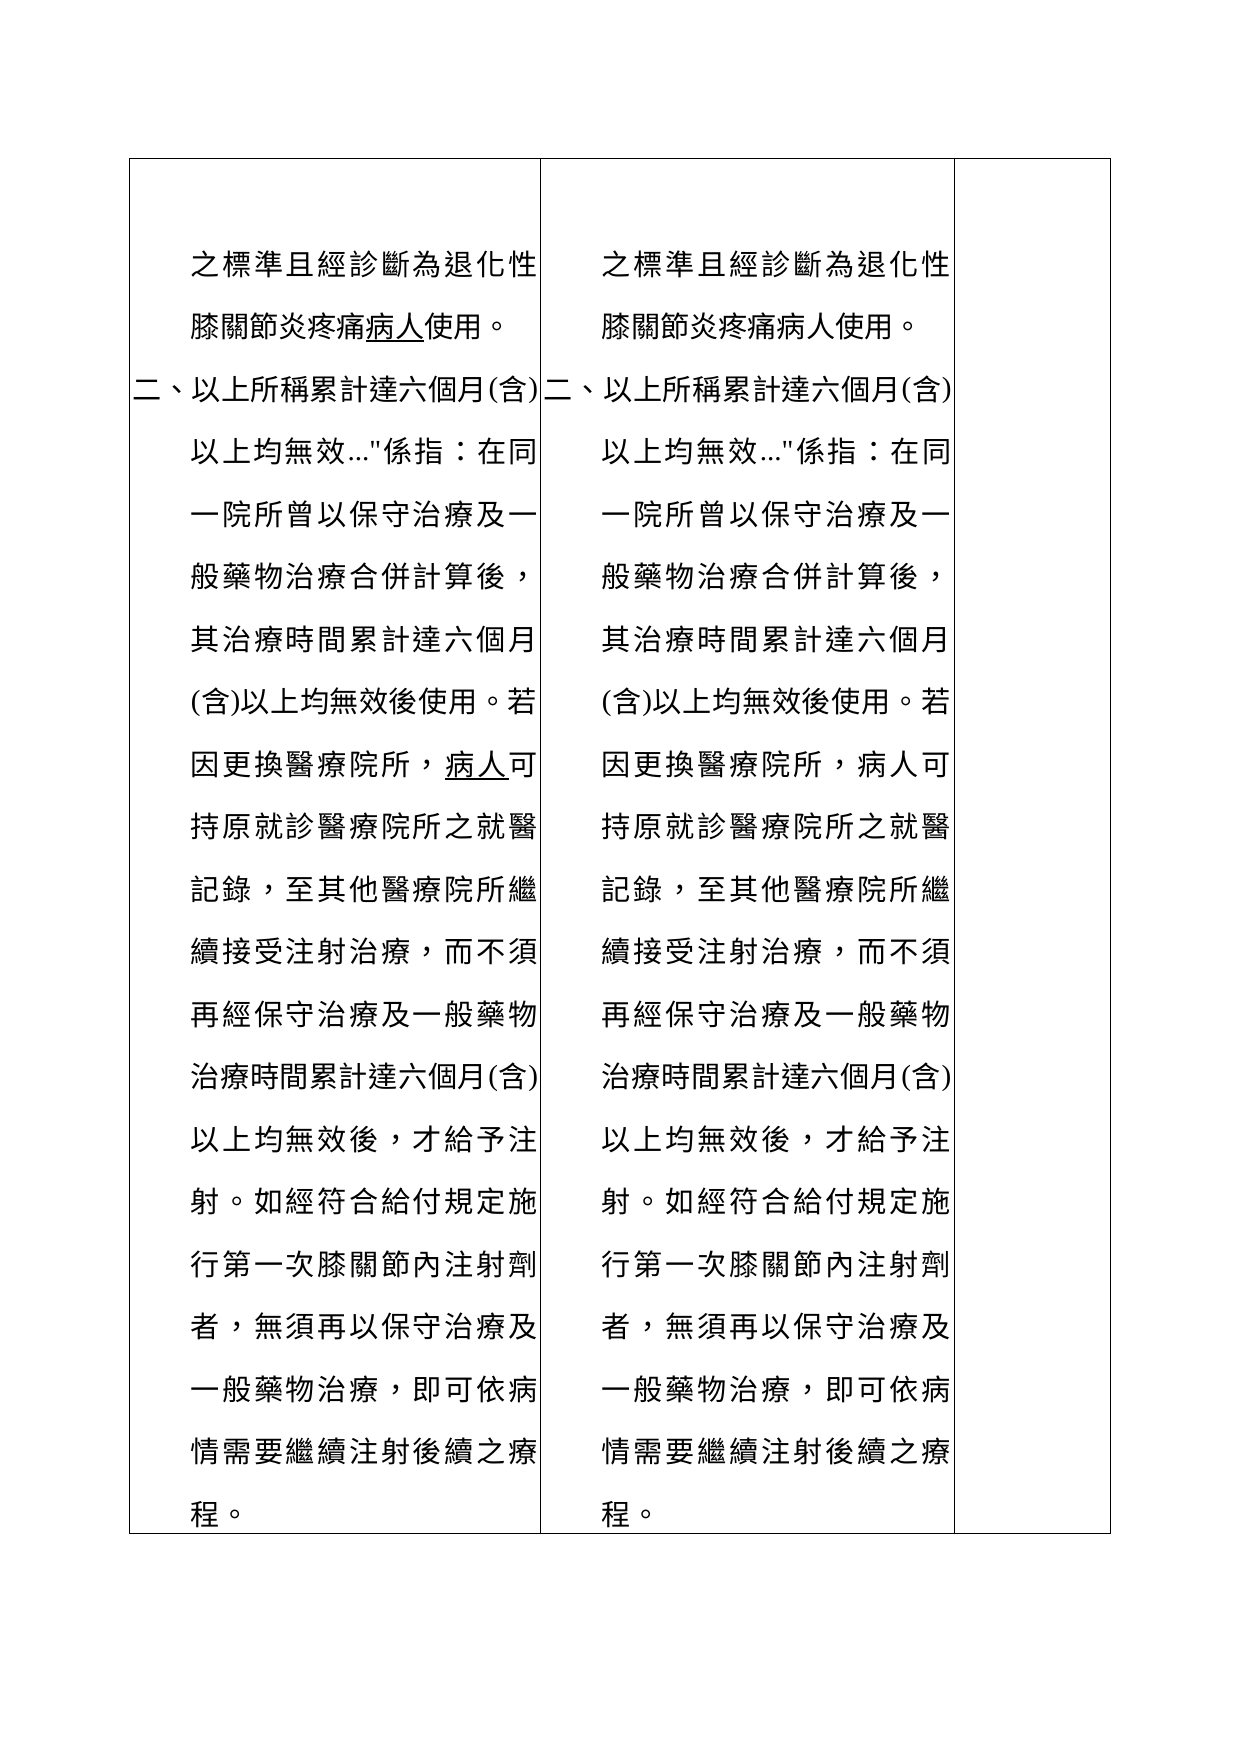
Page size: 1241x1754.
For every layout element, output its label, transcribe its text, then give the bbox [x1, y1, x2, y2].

table_cell [955, 159, 1110, 1533]
table_cell 之標準且經診斷為退化性膝關節炎疼痛病人使用。 二、以上所稱累計達六個月(含)以上均無效..."係指：在同一院所曾以保守治療及一般藥物治療合併計算後，其治療時間累計達六個月(含)以上均無效後使用。若因更換醫療院所，病人可持原就診醫療院所之就醫記錄，至其他醫療院所繼續接受注射治療，而不須再經保守治療及一般藥物治療時間累計達六個月(含)以上均無效後，才給予注射。如經符合給付規定施行第一次膝關節內注射劑者，無須再以保守治療及一般藥物治療，即可依病情需要繼續注射後續之療程。 [130, 159, 540, 1533]
table_cell 之標準且經診斷為退化性膝關節炎疼痛病人使用。 二、以上所稱累計達六個月(含)以上均無效..."係指：在同一院所曾以保守治療及一般藥物治療合併計算後，其治療時間累計達六個月(含)以上均無效後使用。若因更換醫療院所，病人可持原就診醫療院所之就醫記錄，至其他醫療院所繼續接受注射治療，而不須再經保守治療及一般藥物治療時間累計達六個月(含)以上均無效後，才給予注射。如經符合給付規定施行第一次膝關節內注射劑者，無須再以保守治療及一般藥物治療，即可依病情需要繼續注射後續之療程。 [541, 159, 954, 1533]
